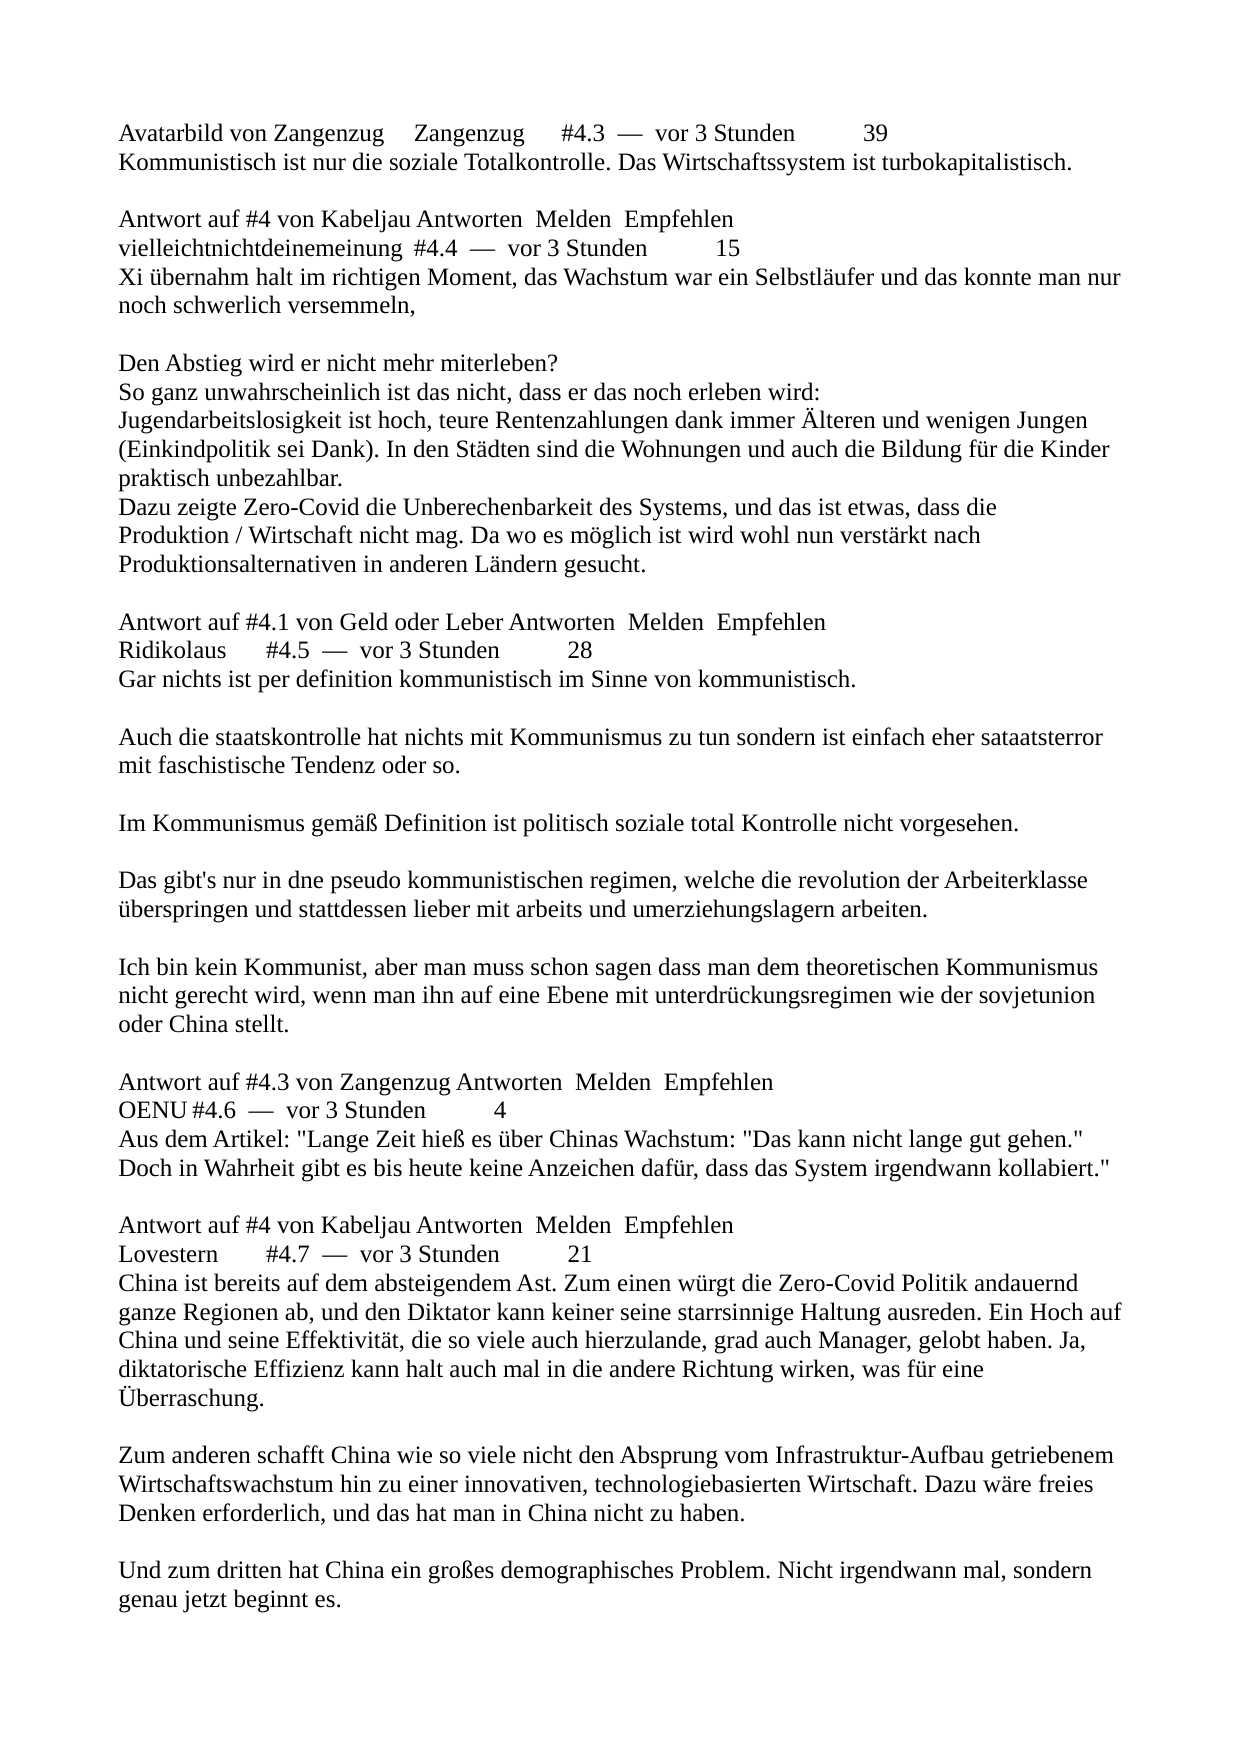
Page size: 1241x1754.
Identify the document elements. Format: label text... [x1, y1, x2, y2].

text Und zum dritten hat China ein großes demographisches Problem. Nicht irgendwann mal, sondern genau jetzt beginnt es. [118, 1556, 1122, 1613]
text Im Kommunismus gemäß Definition ist politisch soziale total Kontrolle nicht vorgesehen. [118, 808, 1122, 837]
text Zum anderen schafft China wie so viele nicht den Absprung vom Infrastruktur-Aufbau getriebenem Wirtschaftswachstum hin zu einer innovativen, technologiebasierten Wirtschaft. Dazu wäre freies Denken erforderlich, und das hat man in China nicht zu haben. [118, 1441, 1122, 1527]
text Das gibt's nur in dne pseudo kommunistischen regimen, welche die revolution der Arbeiterklasse überspringen und stattdessen lieber mit arbeits und umerziehungslagern arbeiten. [118, 866, 1122, 923]
text Antwort auf #4.1 von Geld oder Leber Antworten Melden Empfehlen [118, 607, 1122, 636]
text Gar nichts ist per definition kommunistisch im Sinne von kommunistisch. [118, 664, 1122, 693]
text Antwort auf #4 von Kabeljau Antworten Melden Empfehlen [118, 204, 1122, 233]
text vielleichtnichtdeinemeinung #4.4 — vor 3 Stunden 15 [118, 233, 1122, 262]
text Avatarbild von Zangenzug Zangenzug #4.3 — vor 3 Stunden 39 [118, 118, 1122, 147]
text OENU #4.6 — vor 3 Stunden 4 [118, 1096, 1122, 1124]
text Antwort auf #4 von Kabeljau Antworten Melden Empfehlen [118, 1211, 1122, 1239]
text Auch die staatskontrolle hat nichts mit Kommunismus zu tun sondern ist einfach eher sataatsterror mit faschistische Tendenz oder so. [118, 722, 1122, 779]
text Ridikolaus #4.5 — vor 3 Stunden 28 [118, 636, 1122, 664]
text China ist bereits auf dem absteigendem Ast. Zum einen würgt die Zero-Covid Politik andauernd ganze Regionen ab, und den Diktator kann keiner seine starrsinnige Haltung ausreden. Ein Hoch auf China und seine Effektivität, die so viele auch hierzulande, grad auch Manager, gelobt haben. Ja, diktatorische Effizienz kann halt auch mal in die andere Richtung wirken, was für eine Überraschung. [118, 1268, 1122, 1412]
text Ich bin kein Kommunist, aber man muss schon sagen dass man dem theoretischen Kommunismus nicht gerecht wird, wenn man ihn auf eine Ebene mit unterdrückungsregimen wie der sovjetunion oder China stellt. [118, 952, 1122, 1038]
text Den Abstieg wird er nicht mehr miterleben? [118, 348, 1122, 377]
text Kommunistisch ist nur die soziale Totalkontrolle. Das Wirtschaftssystem ist turbokapitalistisch. [118, 147, 1122, 176]
text Aus dem Artikel: "Lange Zeit hieß es über Chinas Wachstum: "Das kann nicht lange gut gehen." Doch in Wahrheit gibt es bis heute keine Anzeichen dafür, dass das System irgendwann kollabiert." [118, 1124, 1122, 1182]
text Dazu zeigte Zero-Covid die Unberechenbarkeit des Systems, und das ist etwas, dass die Produktion / Wirtschaft nicht mag. Da wo es möglich ist wird wohl nun verstärkt nach Produktionsalternativen in anderen Ländern gesucht. [118, 492, 1122, 578]
text Jugendarbeitslosigkeit ist hoch, teure Rentenzahlungen dank immer Älteren und wenigen Jungen (Einkindpolitik sei Dank). In den Städten sind die Wohnungen und auch die Bildung für die Kinder praktisch unbezahlbar. [118, 406, 1122, 492]
text Antwort auf #4.3 von Zangenzug Antworten Melden Empfehlen [118, 1067, 1122, 1096]
text Xi übernahm halt im richtigen Moment, das Wachstum war ein Selbstläufer und das konnte man nur noch schwerlich versemmeln, [118, 262, 1122, 319]
text Lovestern #4.7 — vor 3 Stunden 21 [118, 1239, 1122, 1268]
text So ganz unwahrscheinlich ist das nicht, dass er das noch erleben wird: [118, 377, 1122, 406]
